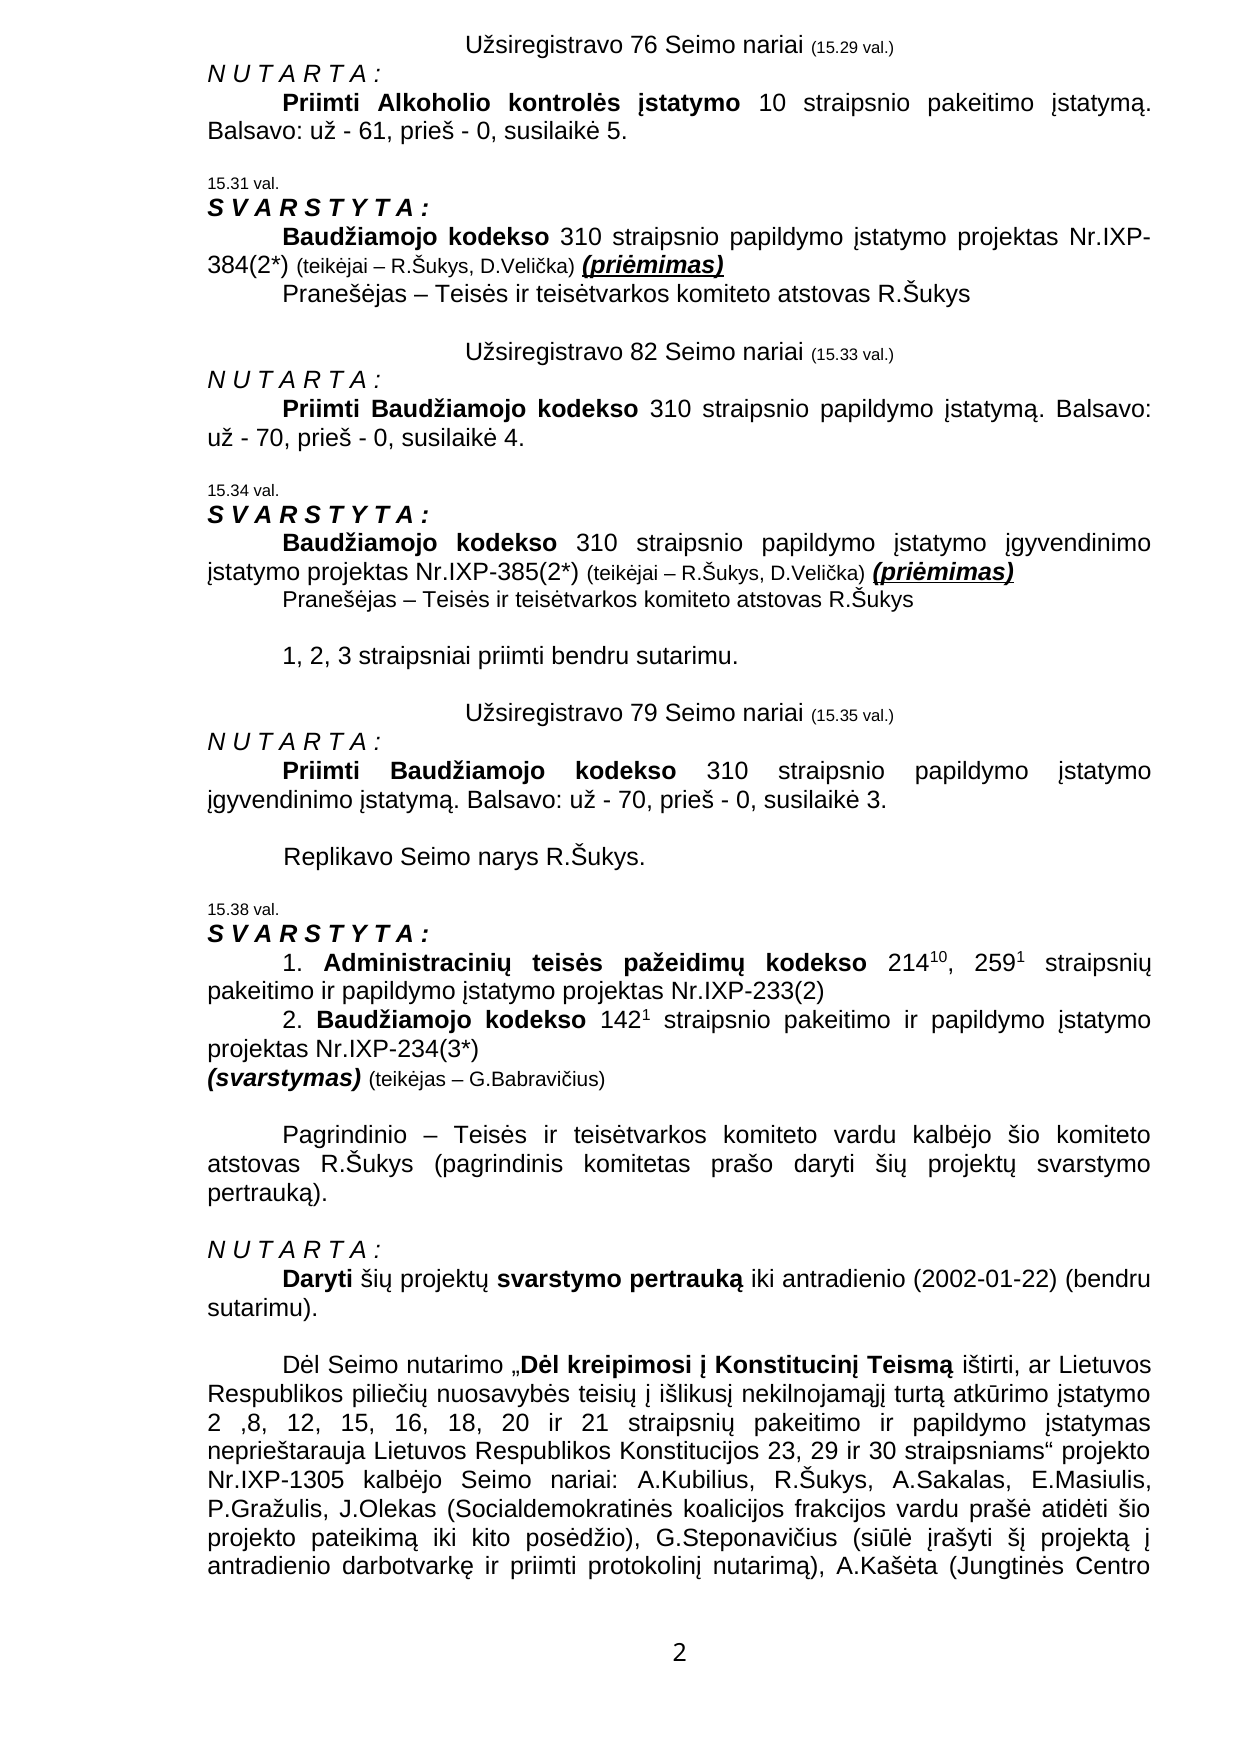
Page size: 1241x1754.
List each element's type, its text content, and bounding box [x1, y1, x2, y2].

text Replikavo Seimo narys R.Šukys. [207, 842, 1152, 871]
text Pranešėjas – Teisės ir teisėtvarkos komiteto atstovas R.Šukys [207, 279, 1152, 308]
text Užsiregistravo 82 Seimo nariai (15.33 val.) [207, 337, 1152, 365]
text S V A R S T Y T A : [207, 499, 1152, 528]
text Baudžiamojo kodekso 310 straipsnio papildymo įstatymo projektas Nr.IXP-384(2*) (teikėjai – R.Šukys, D.Velička) (priėmimas) [207, 222, 1152, 279]
text Priimti Baudžiamojo kodekso 310 straipsnio papildymo įstatymo įgyvendinimo įstatymą. Balsavo: už - 70, prieš - 0, susilaikė 3. [207, 756, 1152, 813]
text N U T A R T A : [207, 1235, 1152, 1264]
text 15.31 val. [207, 174, 1152, 193]
text 15.38 val. [207, 900, 1152, 919]
text N U T A R T A : [207, 365, 1152, 394]
text Užsiregistravo 79 Seimo nariai (15.35 val.) [207, 698, 1152, 727]
text Dėl Seimo nutarimo „Dėl kreipimosi į Konstitucinį Teismą ištirti, ar Lietuvos Respublikos piliečių nuosavybės teisių į išlikusį nekilnojamąjį turtą atkūrimo įstatymo 2 ,8, 12, 15, 16, 18, 20 ir 21 straipsnių pakeitimo ir papildymo įstatymas neprieštarauja Lietuvos Respublikos Konstitucijos 23, 29 ir 30 straipsniams“ projekto Nr.IXP-1305 kalbėjo Seimo nariai: A.Kubilius, R.Šukys, A.Sakalas, E.Masiulis, P.Gražulis, J.Olekas (Socialdemokratinės koalicijos frakcijos vardu prašė atidėti šio projekto pateikimą iki kito posėdžio), G.Steponavičius (siūlė įrašyti šį projektą į antradienio darbotvarkę ir priimti protokolinį nutarimą), A.Kašėta (Jungtinės Centro [207, 1350, 1152, 1580]
text 1, 2, 3 straipsniai priimti bendru sutarimu. [207, 641, 1152, 670]
text Priimti Baudžiamojo kodekso 310 straipsnio papildymo įstatymą. Balsavo: už - 70, prieš - 0, susilaikė 4. [207, 394, 1152, 452]
text 1. Administracinių teisės pažeidimų kodekso 21410, 2591 straipsnių pakeitimo ir papildymo įstatymo projektas Nr.IXP-233(2) [207, 948, 1152, 1005]
text 2. Baudžiamojo kodekso 1421 straipsnio pakeitimo ir papildymo įstatymo projektas Nr.IXP-234(3*) [207, 1005, 1152, 1063]
text 15.34 val. [207, 480, 1152, 499]
text Užsiregistravo 76 Seimo nariai (15.29 val.) [207, 30, 1152, 59]
text Pranešėjas – Teisės ir teisėtvarkos komiteto atstovas R.Šukys [207, 586, 1152, 612]
text S V A R S T Y T A : [207, 919, 1152, 948]
text Baudžiamojo kodekso 310 straipsnio papildymo įstatymo įgyvendinimo įstatymo projektas Nr.IXP-385(2*) (teikėjai – R.Šukys, D.Velička) (priėmimas) [207, 528, 1152, 586]
text Daryti šių projektų svarstymo pertrauką iki antradienio (2002-01-22) (bendru sutarimu). [207, 1264, 1152, 1321]
text Pagrindinio – Teisės ir teisėtvarkos komiteto vardu kalbėjo šio komiteto atstovas R.Šukys (pagrindinis komitetas prašo daryti šių projektų svarstymo pertrauką). [207, 1120, 1152, 1206]
text N U T A R T A : [207, 727, 1152, 756]
text S V A R S T Y T A : [207, 193, 1152, 222]
text (svarstymas) (teikėjas – G.Babravičius) [207, 1063, 1152, 1091]
text Priimti Alkoholio kontrolės įstatymo 10 straipsnio pakeitimo įstatymą. Balsavo: už - 61, prieš - 0, susilaikė 5. [207, 87, 1152, 145]
text N U T A R T A : [207, 59, 1152, 87]
